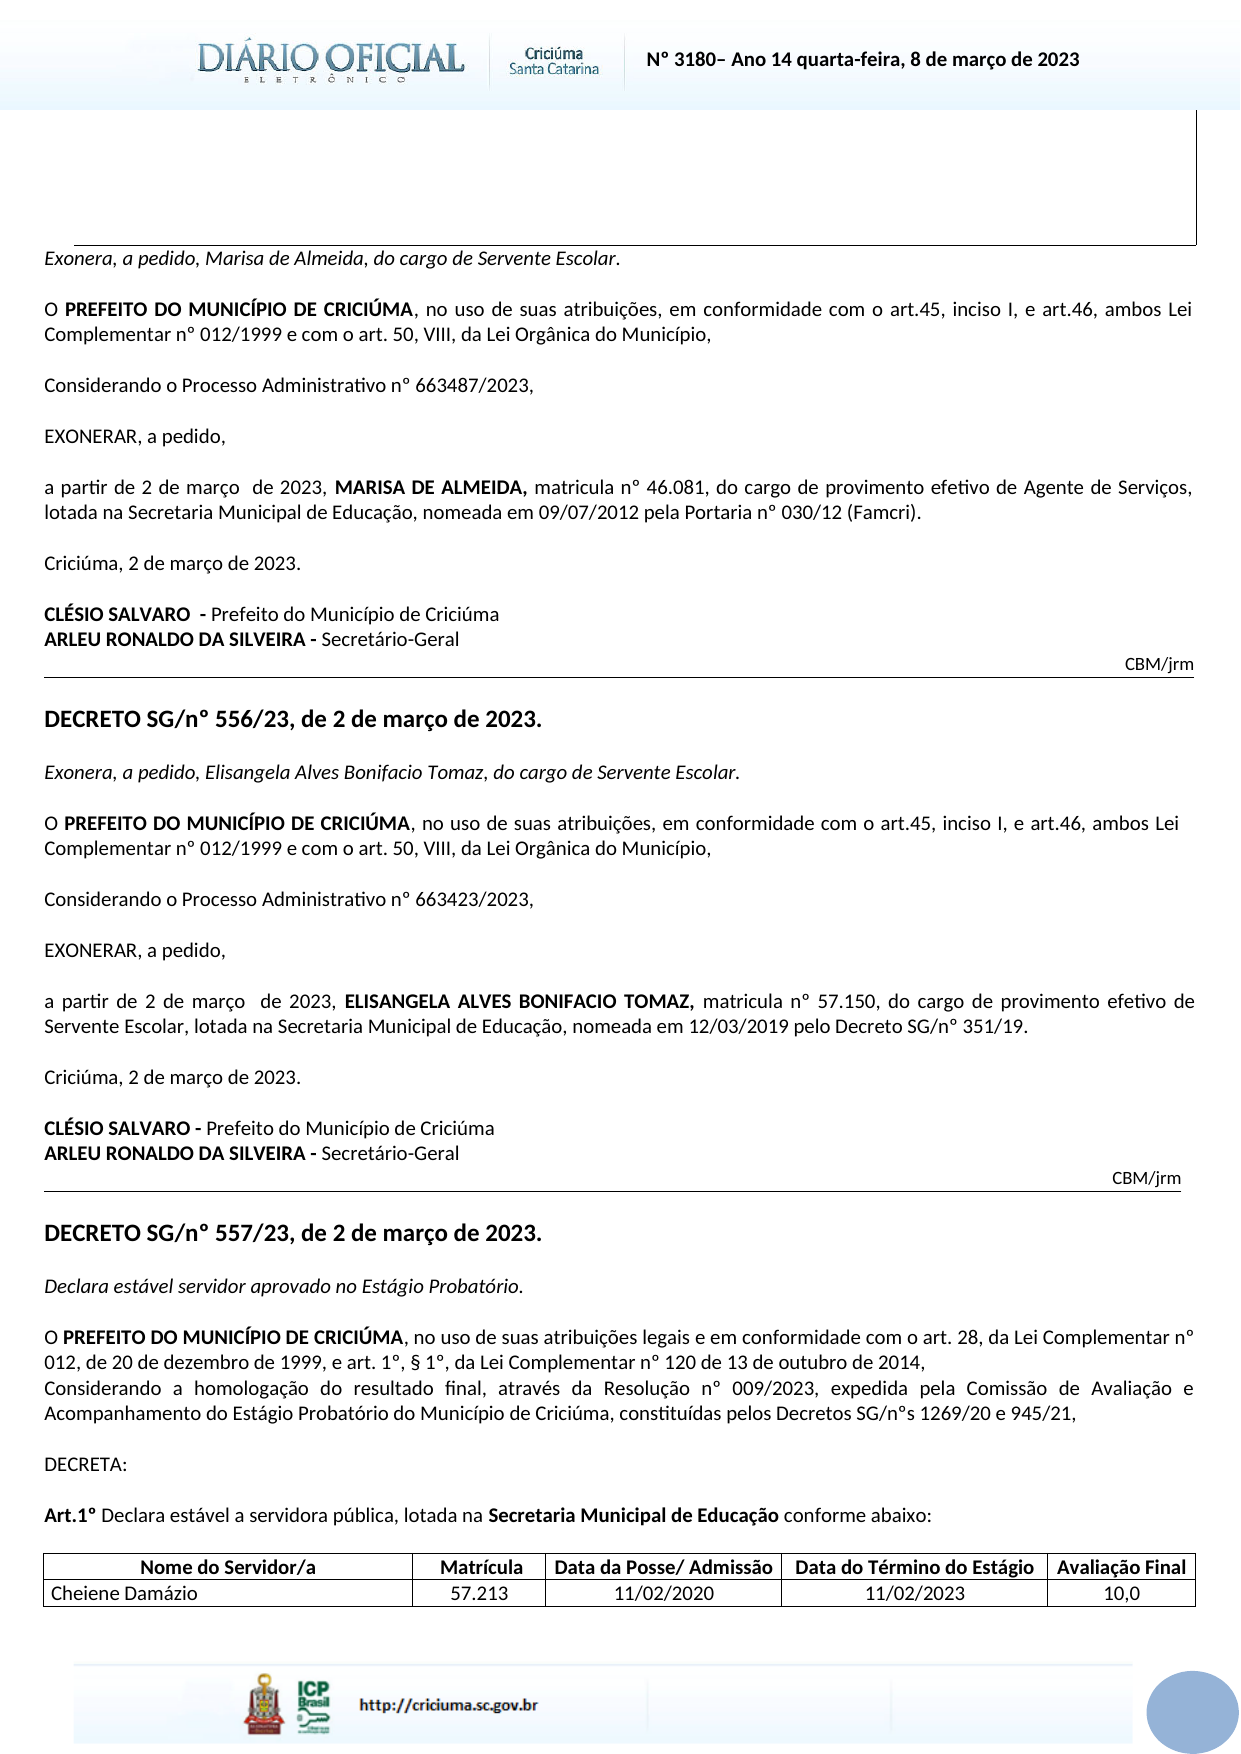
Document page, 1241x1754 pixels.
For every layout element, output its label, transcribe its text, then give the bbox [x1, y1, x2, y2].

text EXONERAR, a pedido, [44, 937, 1181, 963]
text ARLEU RONALDO DA SILVEIRA - Secretário-Geral [44, 1141, 1240, 1166]
table_header Data do Término do Estágio [782, 1554, 1047, 1579]
text Exonera, a pedido, Elisangela Alves Bonifacio Tomaz, do cargo de Servente Escolar. [44, 759, 1196, 785]
list DECRETO SG/nº 556/23, de 2 de março de 2023. [44, 703, 1194, 734]
text CLÉSIO SALVARO - Prefeito do Município de Criciúma [44, 1115, 1171, 1141]
table_cell 57.213 [413, 1580, 545, 1606]
table_cell Cheiene Damázio [44, 1580, 412, 1606]
text a partir de 2 de março de 2023, ELISANGELA ALVES BONIFACIO TOMAZ, matricula nº 57.150, do cargo de provimento efetivo de Servente Escolar, lotada na Secretaria Municipal de Educação, nomeada em 12/03/2019 pelo Decreto SG/nº 351/19. [44, 988, 1196, 1039]
table_cell 11/02/2020 [546, 1580, 781, 1606]
table_header Data da Posse/ Admissão [546, 1554, 781, 1579]
text CBM/jrm [44, 1166, 1181, 1191]
text Considerando o Processo Administrativo nº 663423/2023, [44, 886, 1181, 912]
table_header Avaliação Final [1048, 1554, 1195, 1579]
table_cell 11/02/2023 [782, 1580, 1047, 1606]
text DECRETA: [44, 1451, 1196, 1477]
text Considerando a homologação do resultado final, através da Resolução nº 009/2023, expedida pela Comissão de Avaliação e Acompanhamento do Estágio Probatório do Município de Criciúma, constituídas pelos Decretos SG/nºs 1269/20 e 945/21, [44, 1375, 1196, 1426]
text O PREFEITO DO MUNICÍPIO DE CRICIÚMA, no uso de suas atribuições legais e em conformidade com o art. 28, da Lei Complementar nº 012, de 20 de dezembro de 1999, e art. 1º, § 1º, da Lei Complementar nº 120 de 13 de outubro de 2014, [44, 1324, 1196, 1375]
text Exonera, a pedido, Marisa de Almeida, do cargo de Servente Escolar. [44, 245, 1194, 271]
table_header Matrícula [413, 1554, 545, 1579]
text Considerando o Processo Administrativo nº 663487/2023, [44, 372, 1194, 398]
text CLÉSIO SALVARO - Prefeito do Município de Criciúma [44, 601, 1194, 626]
text DECRETO SG/nº 557/23, de 2 de março de 2023. [44, 1217, 1196, 1248]
text EXONERAR, a pedido, [44, 423, 1194, 448]
text O PREFEITO DO MUNICÍPIO DE CRICIÚMA, no uso de suas atribuições, em conformidade com o art.45, inciso I, e art.46, ambos Lei Complementar nº 012/1999 e com o art. 50, VIII, da Lei Orgânica do Município, [44, 810, 1181, 861]
table_header Nome do Servidor/a [44, 1554, 412, 1579]
text CBM/jrm [44, 652, 1194, 677]
text Criciúma, 2 de março de 2023. [44, 1064, 1171, 1090]
text O PREFEITO DO MUNICÍPIO DE CRICIÚMA, no uso de suas atribuições, em conformidade com o art.45, inciso I, e art.46, ambos Lei Complementar nº 012/1999 e com o art. 50, VIII, da Lei Orgânica do Município, [44, 296, 1194, 347]
text Declara estável servidor aprovado no Estágio Probatório. [44, 1273, 1196, 1299]
table_cell 10,0 [1048, 1580, 1195, 1606]
text a partir de 2 de março de 2023, MARISA DE ALMEIDA, matricula nº 46.081, do cargo de provimento efetivo de Agente de Serviços, lotada na Secretaria Municipal de Educação, nomeada em 09/07/2012 pela Portaria nº 030/12 (Famcri). [44, 474, 1194, 525]
text Art.1º Declara estável a servidora pública, lotada na Secretaria Municipal de Educação conforme abaixo: [44, 1502, 1196, 1527]
text Criciúma, 2 de março de 2023. [44, 550, 1194, 576]
text ARLEU RONALDO DA SILVEIRA - Secretário-Geral [44, 626, 1194, 652]
